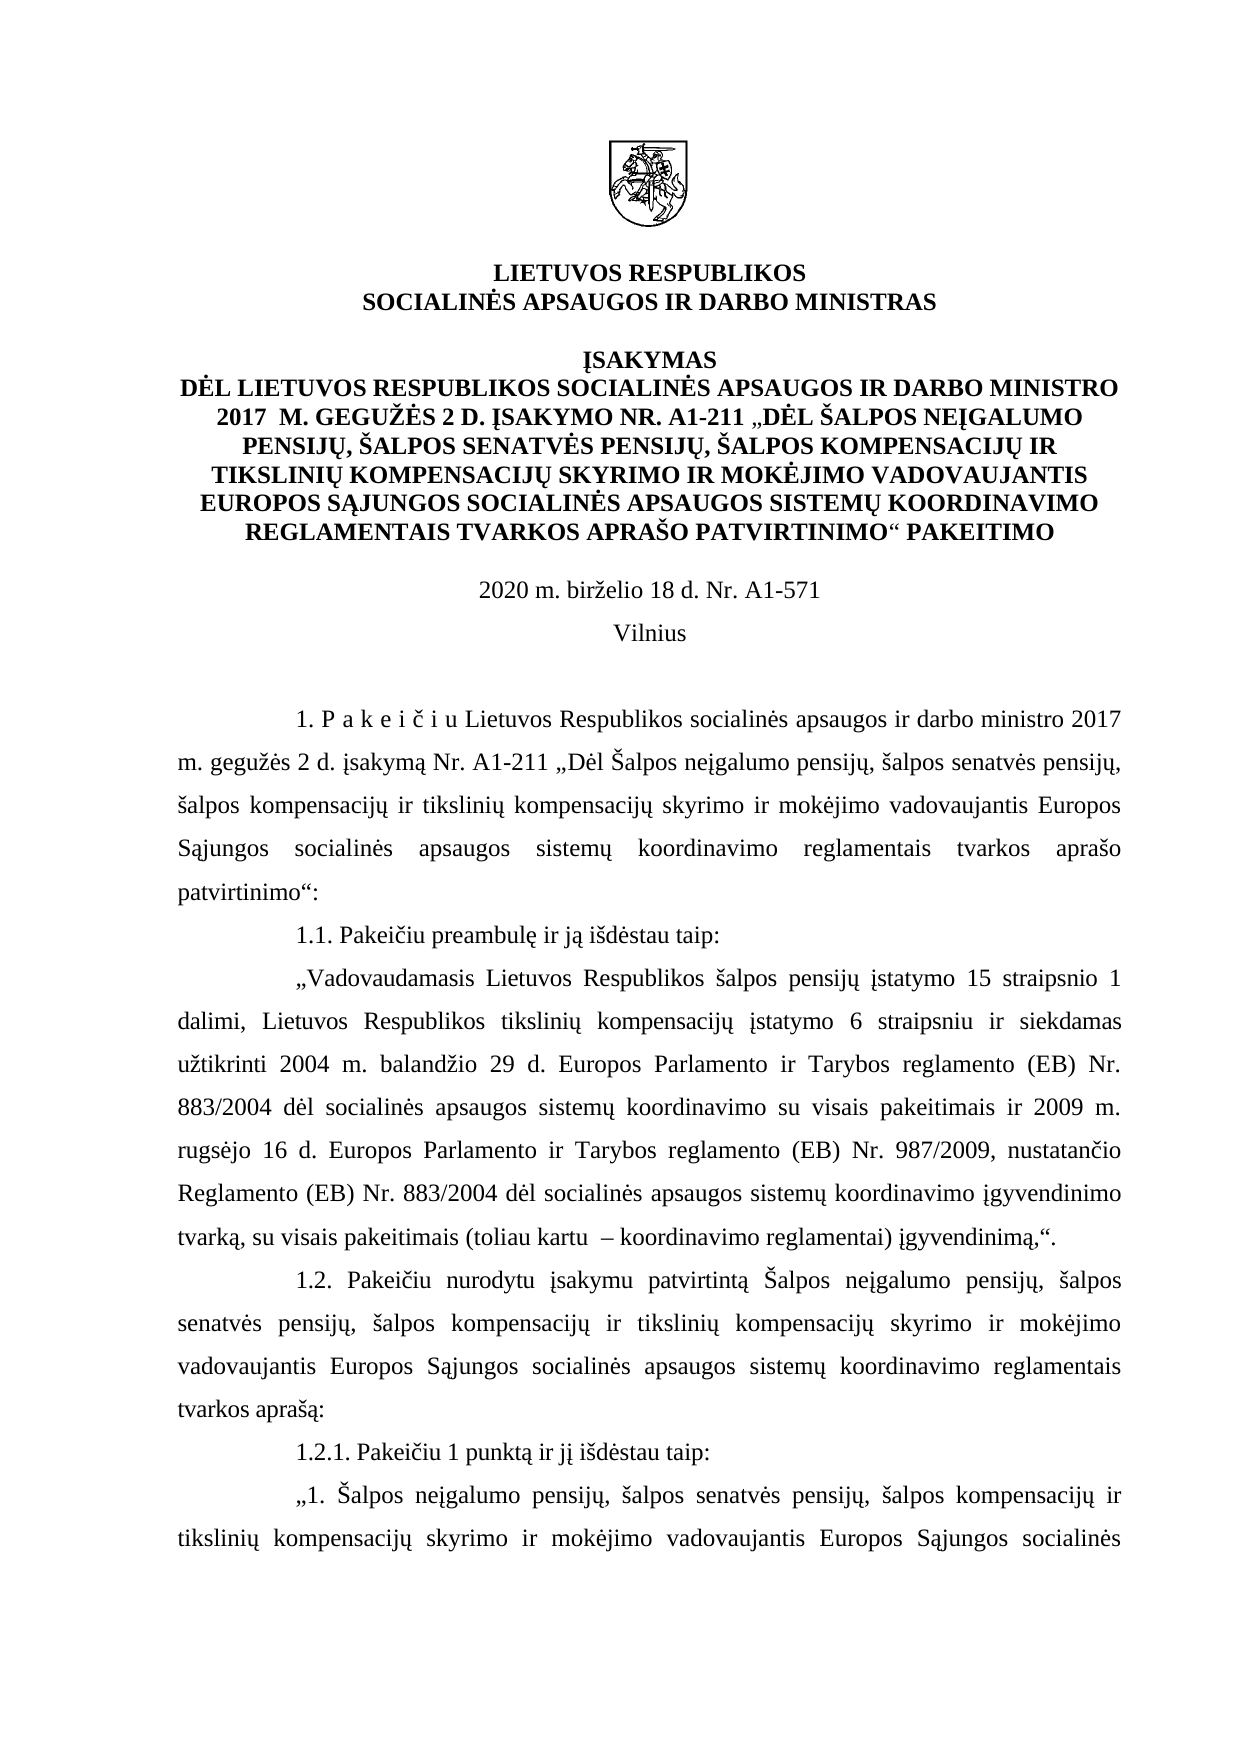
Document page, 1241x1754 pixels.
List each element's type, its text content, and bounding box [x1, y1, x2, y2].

text 1.2. Pakeičiu nurodytu įsakymu patvirtintą Šalpos neįgalumo pensijų, šalpos senatvės pensijų, šalpos kompensacijų ir tikslinių kompensacijų skyrimo ir mokėjimo vadovaujantis Europos Sąjungos socialinės apsaugos sistemų koordinavimo reglamentais tvarkos aprašą: [177, 1265, 1122, 1423]
text 2020 m. birželio 18 d. Nr. A1-571 [177, 575, 1122, 603]
text 1.2.1. Pakeičiu 1 punktą ir jį išdėstau taip: [177, 1437, 1122, 1466]
text 1.1. Pakeičiu preambulę ir ją išdėstau taip: [177, 920, 1122, 948]
text „1. Šalpos neįgalumo pensijų, šalpos senatvės pensijų, šalpos kompensacijų ir tikslinių kompensacijų skyrimo ir mokėjimo vadovaujantis Europos Sąjungos socialinės [177, 1480, 1122, 1552]
text LIETUVOS RESPUBLIKOS [177, 258, 1122, 287]
text ĮSAKYMAS [177, 345, 1122, 373]
text DĖL LIETUVOS RESPUBLIKOS SOCIALINĖS APSAUGOS IR DARBO MINISTRO 2017 M. GEGUŽĖS 2 D. ĮSAKYMO NR. A1-211 „DĖL ŠALPOS NEĮGALUMO PENSIJŲ, ŠALPOS SENATVĖS PENSIJŲ, ŠALPOS KOMPENSACIJŲ IR TIKSLINIŲ KOMPENSACIJŲ SKYRIMO IR MOKĖJIMO VADOVAUJANTIS EUROPOS SĄJUNGOS SOCIALINĖS APSAUGOS SISTEMŲ KOORDINAVIMO REGLAMENTAIS TVARKOS APRAŠO PATVIRTINIMO“ PAKEITIMO [177, 373, 1122, 546]
text SOCIALINĖS APSAUGOS IR DARBO MINISTRAS [177, 287, 1122, 316]
text Vilnius [177, 618, 1122, 647]
text „Vadovaudamasis Lietuvos Respublikos šalpos pensijų įstatymo 15 straipsnio 1 dalimi, Lietuvos Respublikos tikslinių kompensacijų įstatymo 6 straipsniu ir siekdamas užtikrinti 2004 m. balandžio 29 d. Europos Parlamento ir Tarybos reglamento (EB) Nr. 883/2004 dėl socialinės apsaugos sistemų koordinavimo su visais pakeitimais ir 2009 m. rugsėjo 16 d. Europos Parlamento ir Tarybos reglamento (EB) Nr. 987/2009, nustatančio Reglamento (EB) Nr. 883/2004 dėl socialinės apsaugos sistemų koordinavimo įgyvendinimo tvarką, su visais pakeitimais (toliau kartu – koordinavimo reglamentai) įgyvendinimą,“. [177, 963, 1122, 1250]
text 1. P a k e i č i u Lietuvos Respublikos socialinės apsaugos ir darbo ministro 2017 m. gegužės 2 d. įsakymą Nr. A1-211 „Dėl Šalpos neįgalumo pensijų, šalpos senatvės pensijų, šalpos kompensacijų ir tikslinių kompensacijų skyrimo ir mokėjimo vadovaujantis Europos Sąjungos socialinės apsaugos sistemų koordinavimo reglamentais tvarkos aprašo patvirtinimo“: [177, 704, 1122, 905]
